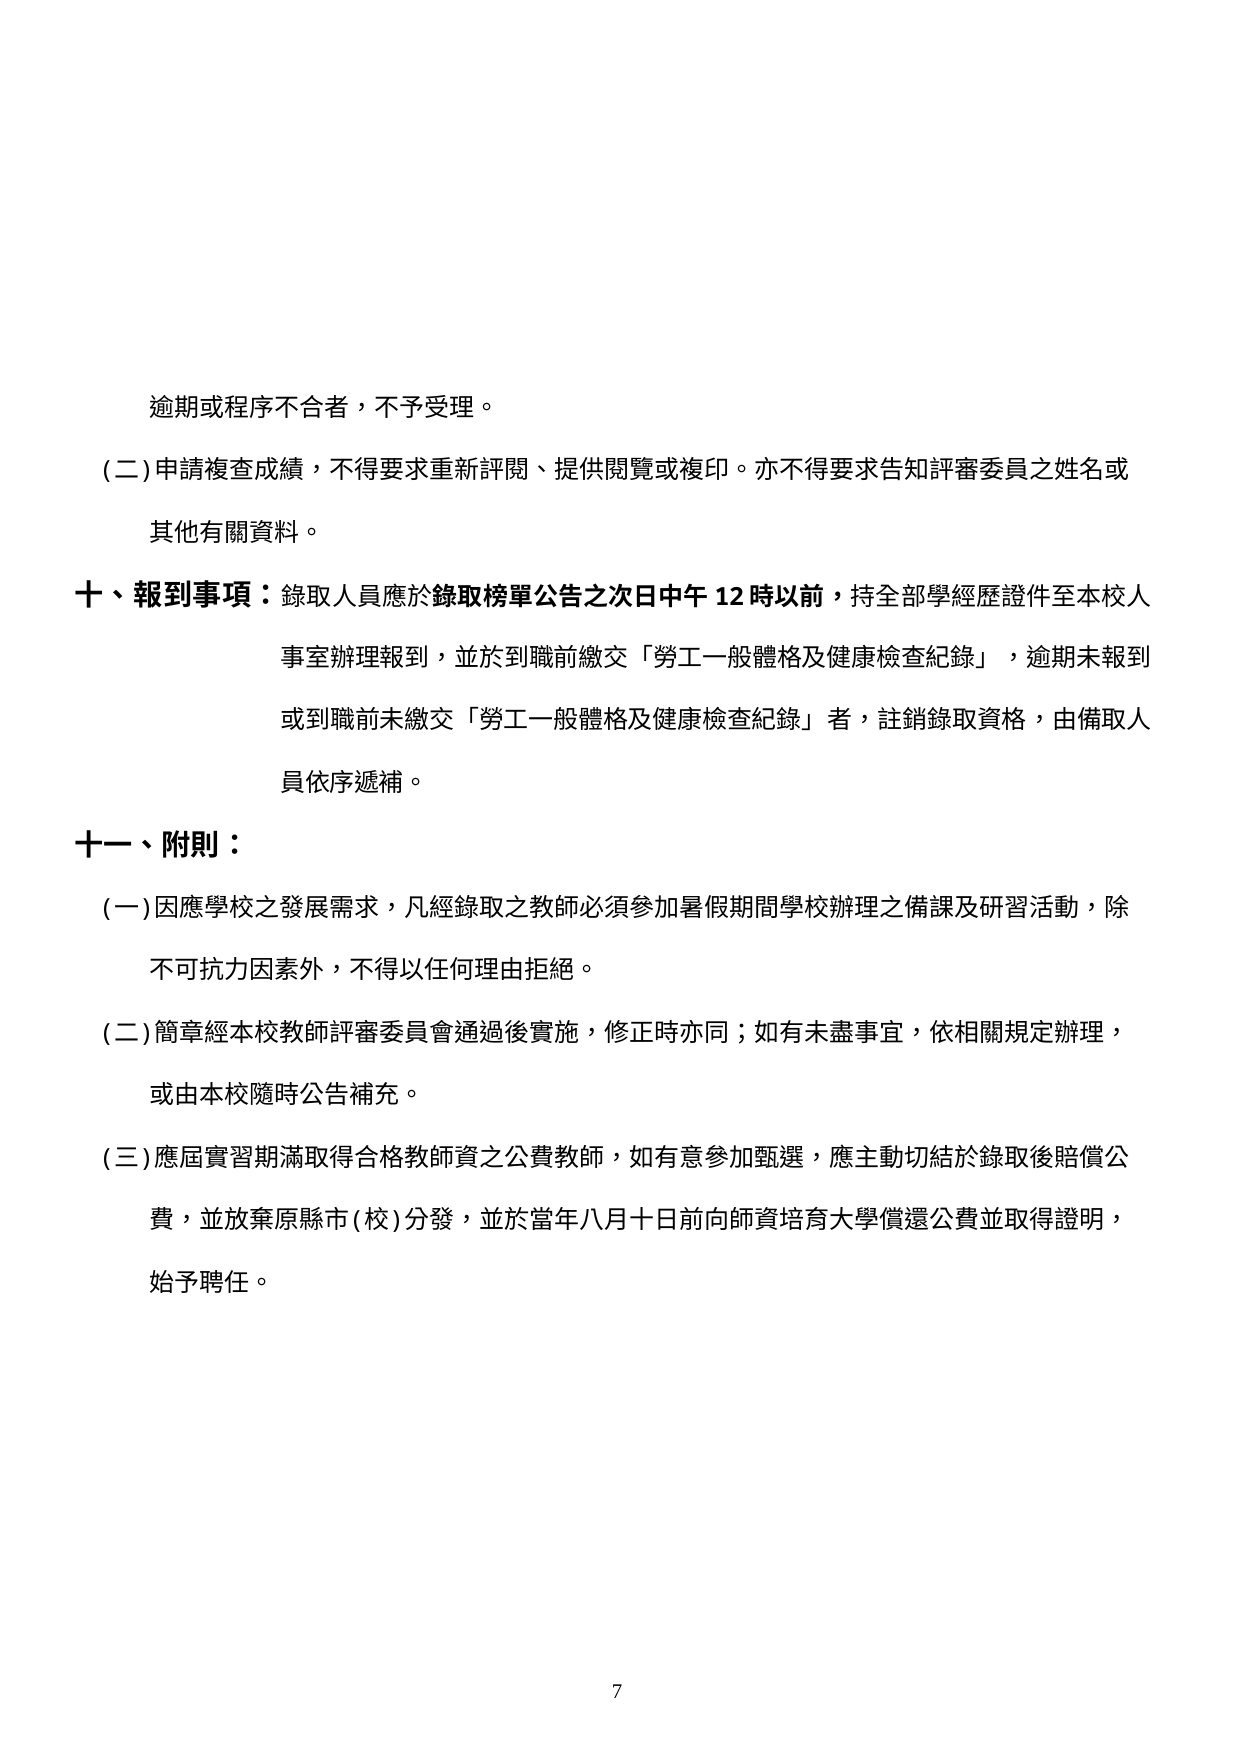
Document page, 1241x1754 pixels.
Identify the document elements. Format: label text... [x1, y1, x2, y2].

text (二)申請複查成績，不得要求重新評閱、提供閱覽或複印。亦不得要求告知評審委員之姓名或其他有關資料。 [99, 426, 1152, 551]
text 逾期或程序不合者，不予受理。 [99, 364, 1152, 426]
text (二)簡章經本校教師評審委員會通過後實施，修正時亦同；如有未盡事宜，依相關規定辦理，或由本校隨時公告補充。 [99, 989, 1152, 1114]
text 十一、附則： [74, 801, 1152, 864]
text 十、報到事項：錄取人員應於錄取榜單公告之次日中午12時以前，持全部學經歷證件至本校人事室辦理報到，並於到職前繳交「勞工一般體格及健康檢查紀錄」，逾期未報到或到職前未繳交「勞工一般體格及健康檢查紀錄」者，註銷錄取資格，由備取人員依序遞補。 [74, 551, 1152, 801]
text (一)因應學校之發展需求，凡經錄取之教師必須參加暑假期間學校辦理之備課及研習活動，除不可抗力因素外，不得以任何理由拒絕。 [99, 864, 1152, 989]
text (三)應屆實習期滿取得合格教師資之公費教師，如有意參加甄選，應主動切結於錄取後賠償公費，並放棄原縣市(校)分發，並於當年八月十日前向師資培育大學償還公費並取得證明，始予聘任。 [99, 1114, 1152, 1301]
